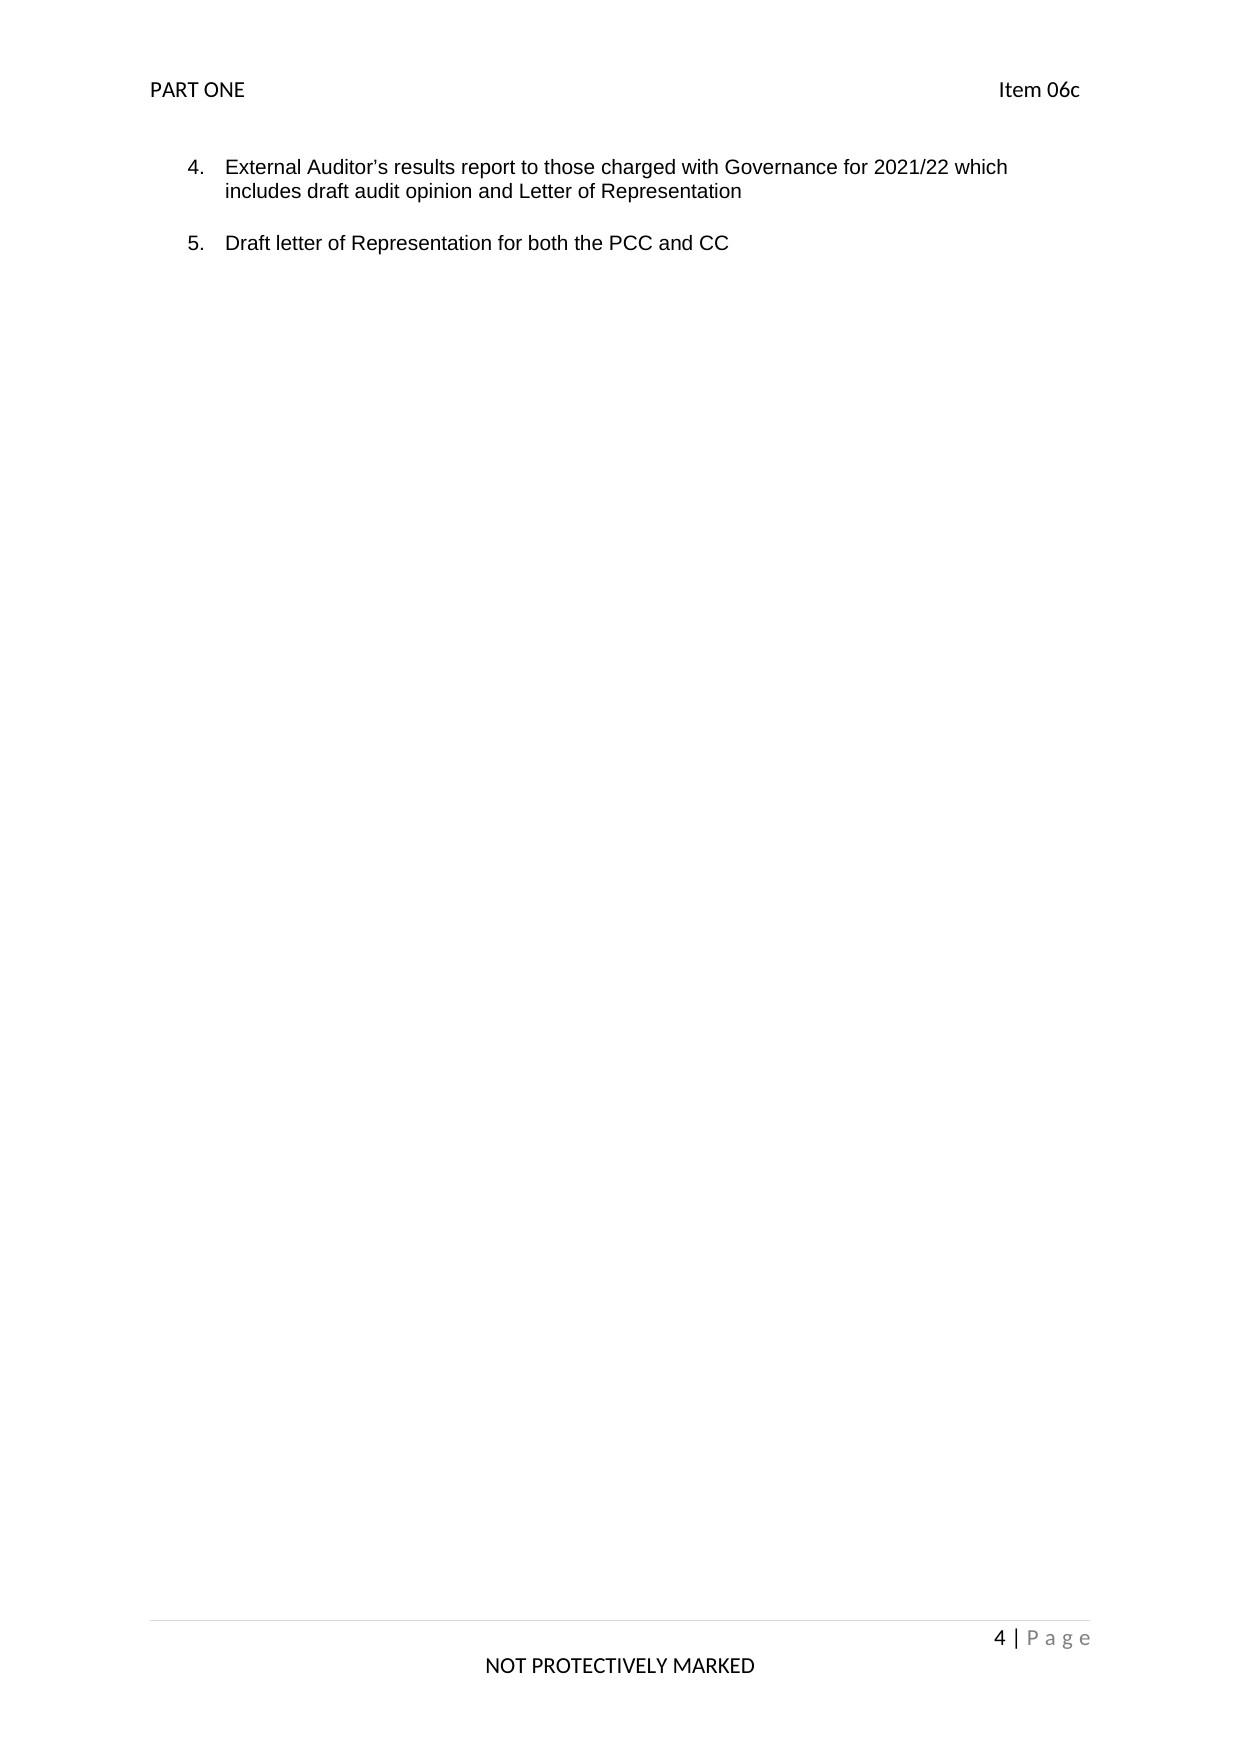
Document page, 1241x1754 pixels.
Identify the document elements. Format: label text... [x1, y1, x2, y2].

list Draft letter of Representation for both the PCC and CC [187, 230, 1090, 254]
list External Auditor’s results report to those charged with Governance for 2021/22 which includes draft audit opinion and Letter of Representation [187, 155, 1090, 203]
